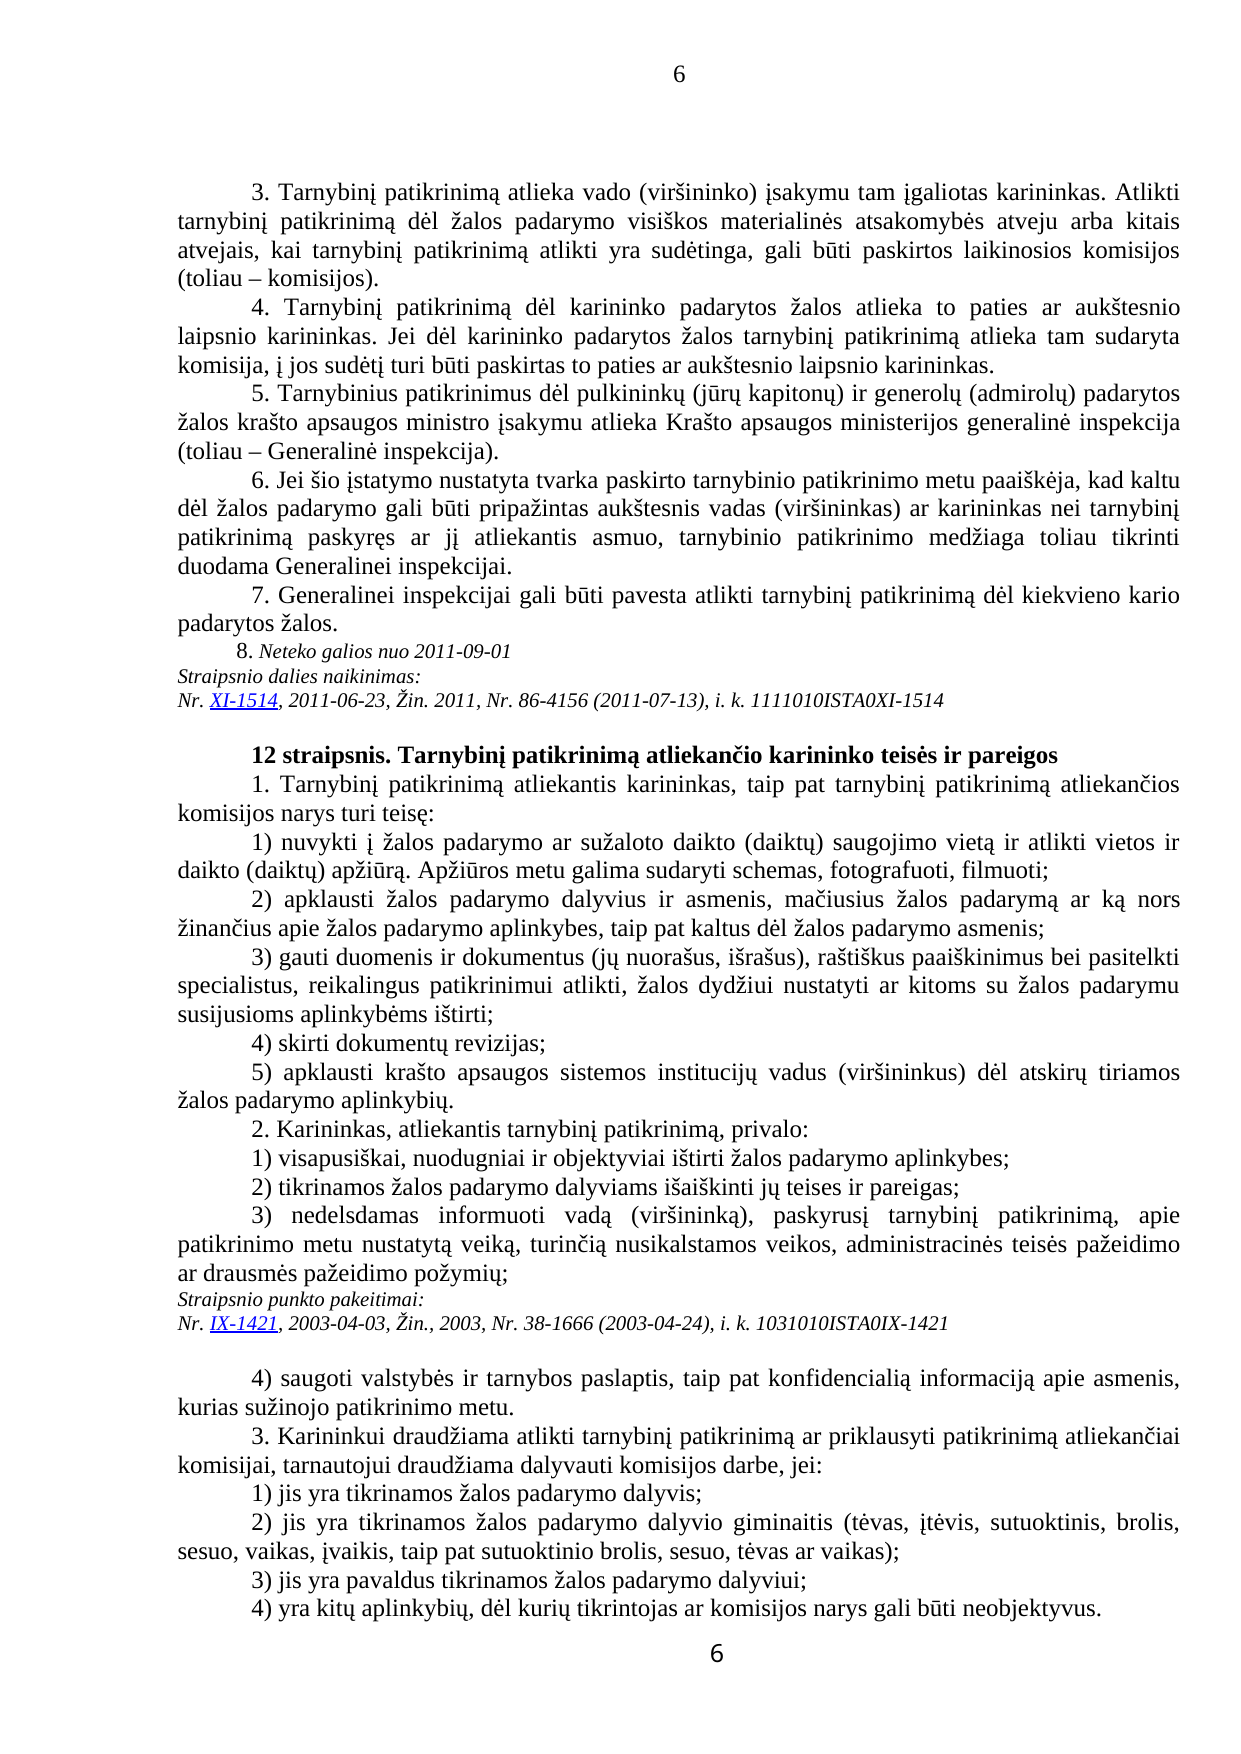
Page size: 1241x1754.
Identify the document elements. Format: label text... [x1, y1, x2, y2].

text 2. Karininkas, atliekantis tarnybinį patikrinimą, privalo: [177, 1114, 1181, 1143]
text Straipsnio punkto pakeitimai: [177, 1287, 1181, 1311]
text 5. Tarnybinius patikrinimus dėl pulkininkų (jūrų kapitonų) ir generolų (admirolų) padarytos žalos krašto apsaugos ministro įsakymu atlieka Krašto apsaugos ministerijos generalinė inspekcija (toliau – Generalinė inspekcija). [177, 378, 1181, 465]
text 1. Tarnybinį patikrinimą atliekantis karininkas, taip pat tarnybinį patikrinimą atliekančios komisijos narys turi teisę: [177, 769, 1181, 827]
text 3) gauti duomenis ir dokumentus (jų nuorašus, išrašus), raštiškus paaiškinimus bei pasitelkti specialistus, reikalingus patikrinimui atlikti, žalos dydžiui nustatyti ar kitoms su žalos padarymu susijusioms aplinkybėms ištirti; [177, 942, 1181, 1028]
text 2) apklausti žalos padarymo dalyvius ir asmenis, mačiusius žalos padarymą ar ką nors žinančius apie žalos padarymo aplinkybes, taip pat kaltus dėl žalos padarymo asmenis; [177, 884, 1181, 942]
text 12 straipsnis. Tarnybinį patikrinimą atliekančio karininko teisės ir pareigos [177, 740, 1181, 769]
text 1) visapusiškai, nuodugniai ir objektyviai ištirti žalos padarymo aplinkybes; [177, 1143, 1181, 1172]
text Straipsnio dalies naikinimas: [177, 663, 1181, 688]
text 1) nuvykti į žalos padarymo ar sužaloto daikto (daiktų) saugojimo vietą ir atlikti vietos ir daikto (daiktų) apžiūrą. Apžiūros metu galima sudaryti schemas, fotografuoti, filmuoti; [177, 827, 1181, 884]
text 6. Jei šio įstatymo nustatyta tvarka paskirto tarnybinio patikrinimo metu paaiškėja, kad kaltu dėl žalos padarymo gali būti pripažintas aukštesnis vadas (viršininkas) ar karininkas nei tarnybinį patikrinimą paskyręs ar jį atliekantis asmuo, tarnybinio patikrinimo medžiaga toliau tikrinti duodama Generalinei inspekcijai. [177, 465, 1181, 580]
text 3) jis yra pavaldus tikrinamos žalos padarymo dalyviui; [177, 1565, 1181, 1593]
text 3) nedelsdamas informuoti vadą (viršininką), paskyrusį tarnybinį patikrinimą, apie patikrinimo metu nustatytą veiką, turinčią nusikalstamos veikos, administracinės teisės pažeidimo ar drausmės pažeidimo požymių; [177, 1200, 1181, 1287]
text 7. Generalinei inspekcijai gali būti pavesta atlikti tarnybinį patikrinimą dėl kiekvieno kario padarytos žalos. [177, 580, 1181, 637]
text 1) jis yra tikrinamos žalos padarymo dalyvis; [177, 1478, 1181, 1507]
text 3. Karininkui draudžiama atlikti tarnybinį patikrinimą ar priklausyti patikrinimą atliekančiai komisijai, tarnautojui draudžiama dalyvauti komisijos darbe, jei: [177, 1421, 1181, 1478]
text 2) jis yra tikrinamos žalos padarymo dalyvio giminaitis (tėvas, įtėvis, sutuoktinis, brolis, sesuo, vaikas, įvaikis, taip pat sutuoktinio brolis, sesuo, tėvas ar vaikas); [177, 1507, 1181, 1565]
text 4) yra kitų aplinkybių, dėl kurių tikrintojas ar komisijos narys gali būti neobjektyvus. [177, 1593, 1181, 1622]
text 4) saugoti valstybės ir tarnybos paslaptis, taip pat konfidencialią informaciją apie asmenis, kurias sužinojo patikrinimo metu. [177, 1363, 1181, 1421]
text 2) tikrinamos žalos padarymo dalyviams išaiškinti jų teises ir pareigas; [177, 1172, 1181, 1200]
text 5) apklausti krašto apsaugos sistemos institucijų vadus (viršininkus) dėl atskirų tiriamos žalos padarymo aplinkybių. [177, 1057, 1181, 1114]
text 4. Tarnybinį patikrinimą dėl karininko padarytos žalos atlieka to paties ar aukštesnio laipsnio karininkas. Jei dėl karininko padarytos žalos tarnybinį patikrinimą atlieka tam sudaryta komisija, į jos sudėtį turi būti paskirtas to paties ar aukštesnio laipsnio karininkas. [177, 292, 1181, 378]
text Nr. XI-1514, 2011-06-23, Žin. 2011, Nr. 86-4156 (2011-07-13), i. k. 1111010ISTA0XI-1514 [177, 688, 1181, 712]
text 8. Neteko galios nuo 2011-09-01 [177, 637, 1181, 663]
text 3. Tarnybinį patikrinimą atlieka vado (viršininko) įsakymu tam įgaliotas karininkas. Atlikti tarnybinį patikrinimą dėl žalos padarymo visiškos materialinės atsakomybės atveju arba kitais atvejais, kai tarnybinį patikrinimą atlikti yra sudėtinga, gali būti paskirtos laikinosios komisijos (toliau – komisijos). [177, 177, 1181, 292]
text 4) skirti dokumentų revizijas; [177, 1028, 1181, 1057]
text Nr. IX-1421, 2003-04-03, Žin., 2003, Nr. 38-1666 (2003-04-24), i. k. 1031010ISTA0IX-1421 [177, 1311, 1181, 1335]
